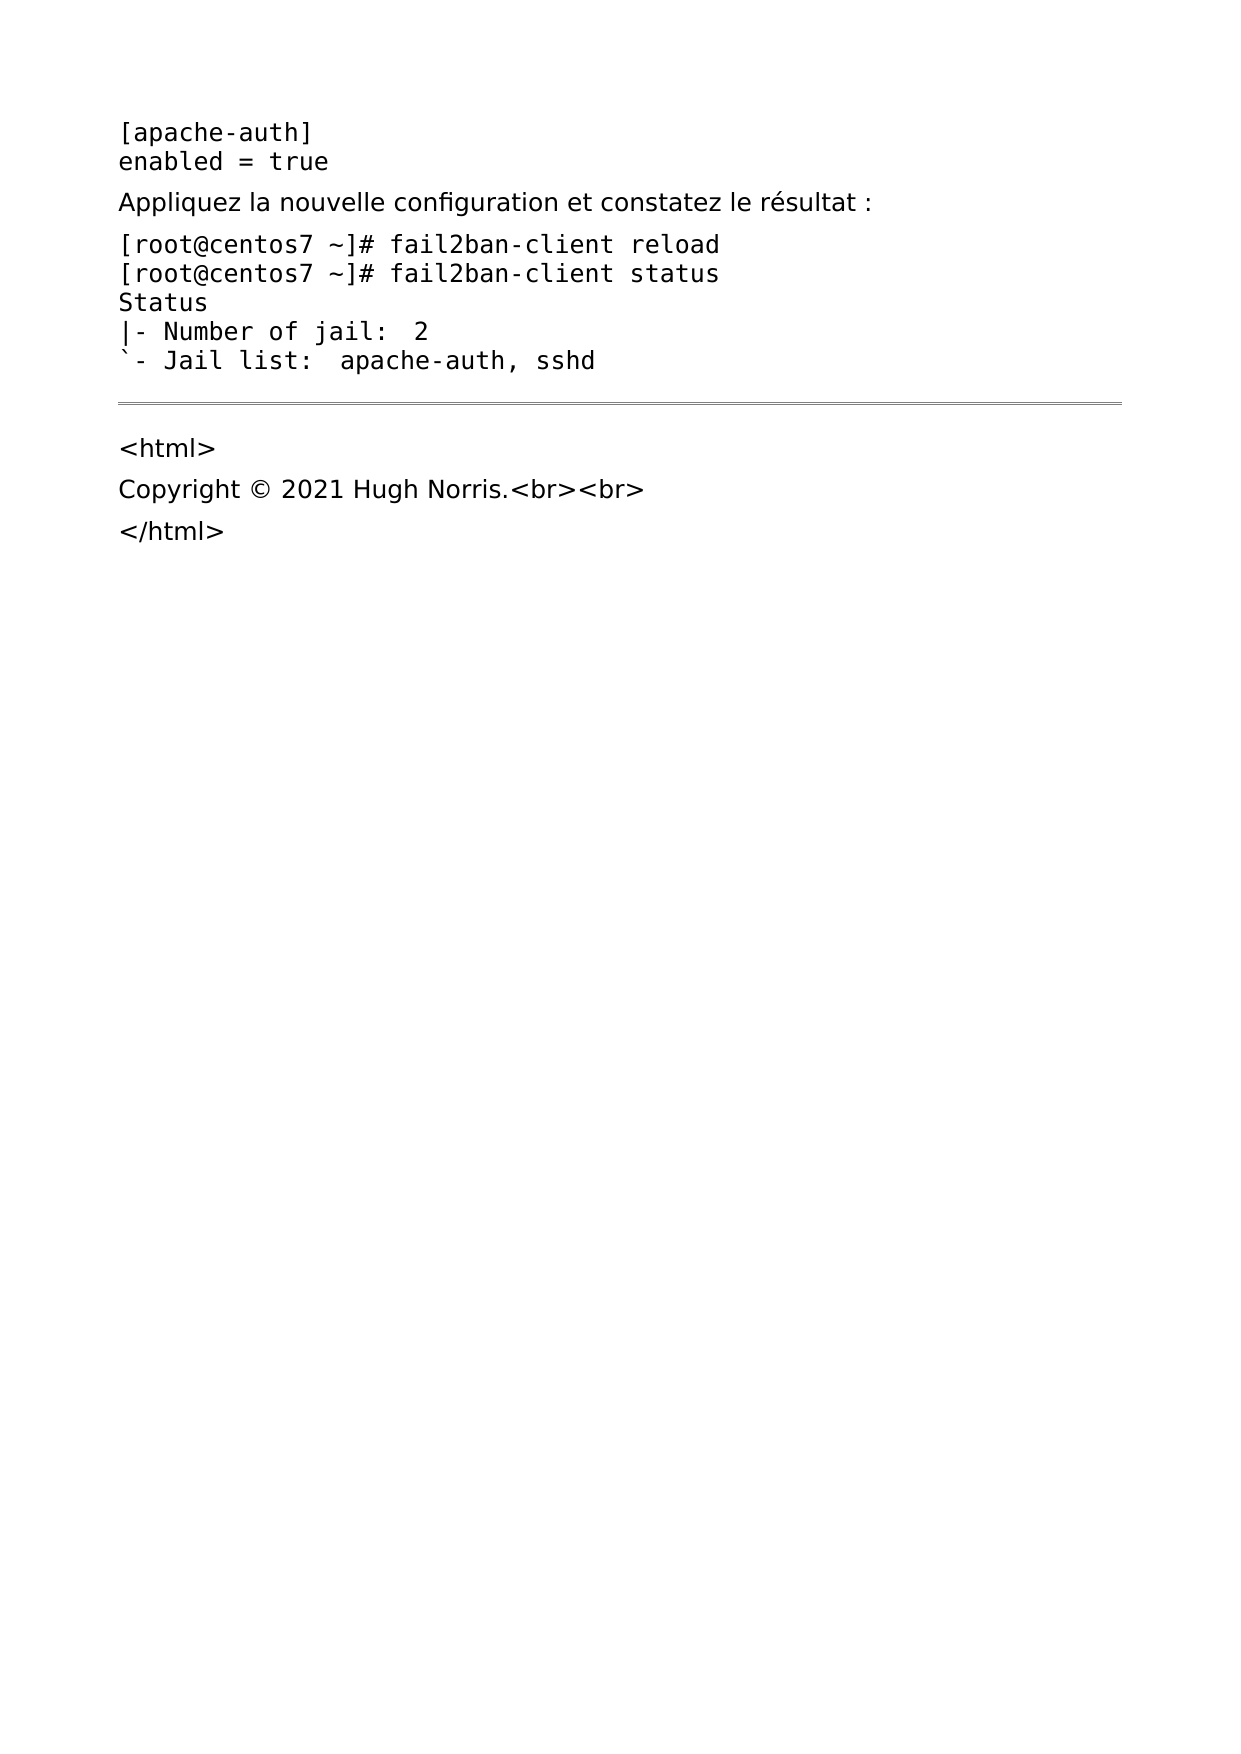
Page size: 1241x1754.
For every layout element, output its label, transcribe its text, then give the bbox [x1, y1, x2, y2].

text [apache-auth] enabled = true [118, 118, 1122, 176]
text Copyright © 2021 Hugh Norris.<br><br> [118, 476, 1122, 505]
text <html> [118, 434, 1122, 463]
text Appliquez la nouvelle configuration et constatez le résultat : [118, 188, 1122, 217]
text </html> [118, 517, 1122, 546]
text [root@centos7 ~]# fail2ban-client reload [root@centos7 ~]# fail2ban-client status Status |- Number of jail: 2 `- Jail list: apache-auth, sshd [118, 230, 1122, 376]
